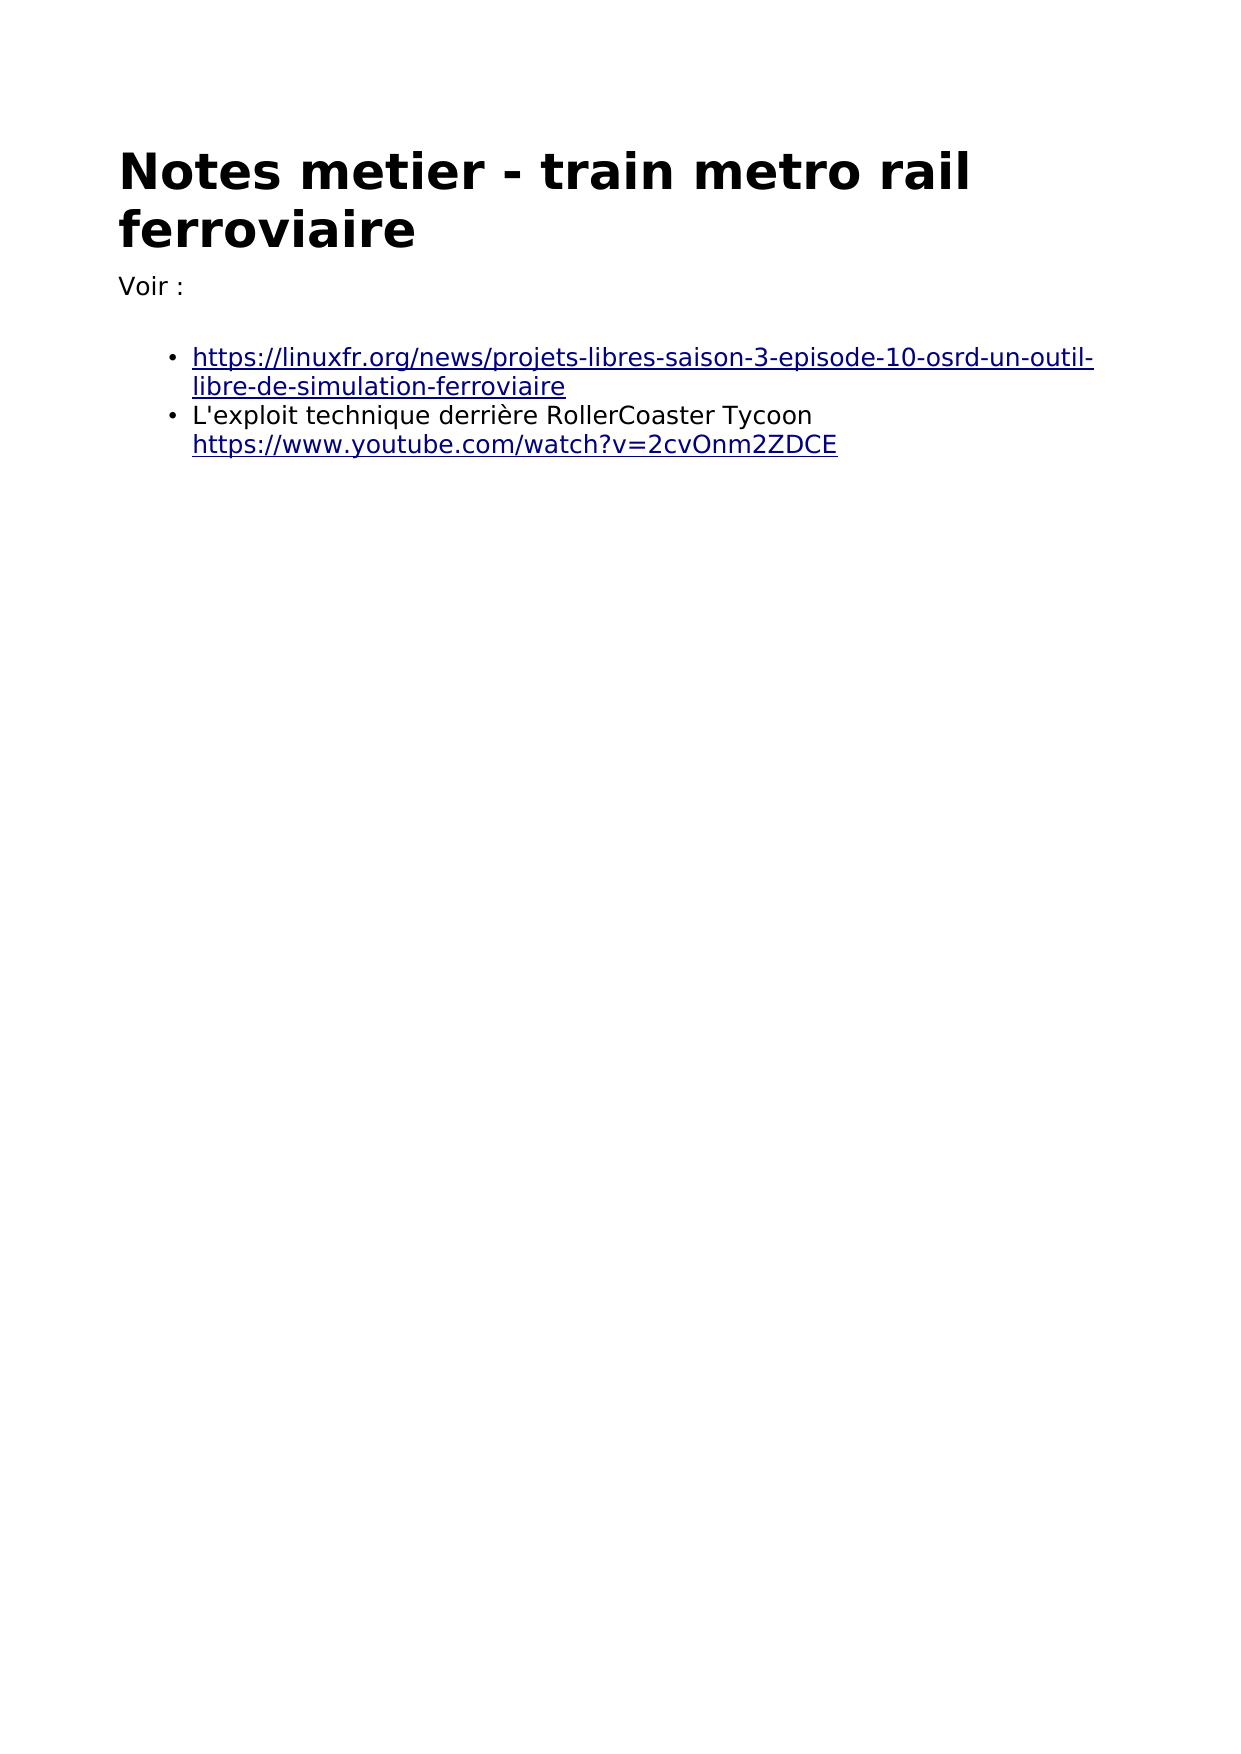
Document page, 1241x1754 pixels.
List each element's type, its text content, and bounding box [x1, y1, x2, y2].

list L'exploit technique derrière RollerCoaster Tycoon https://www.youtube.com/watch?v=2cvOnm2ZDCE [177, 402, 1122, 460]
text Voir : [118, 272, 1122, 301]
subtitle Notes metier - train metro rail ferroviaire [118, 143, 1122, 259]
list https://linuxfr.org/news/projets-libres-saison-3-episode-10-osrd-un-outil-libre-de-simulation-ferroviaire [177, 343, 1122, 402]
